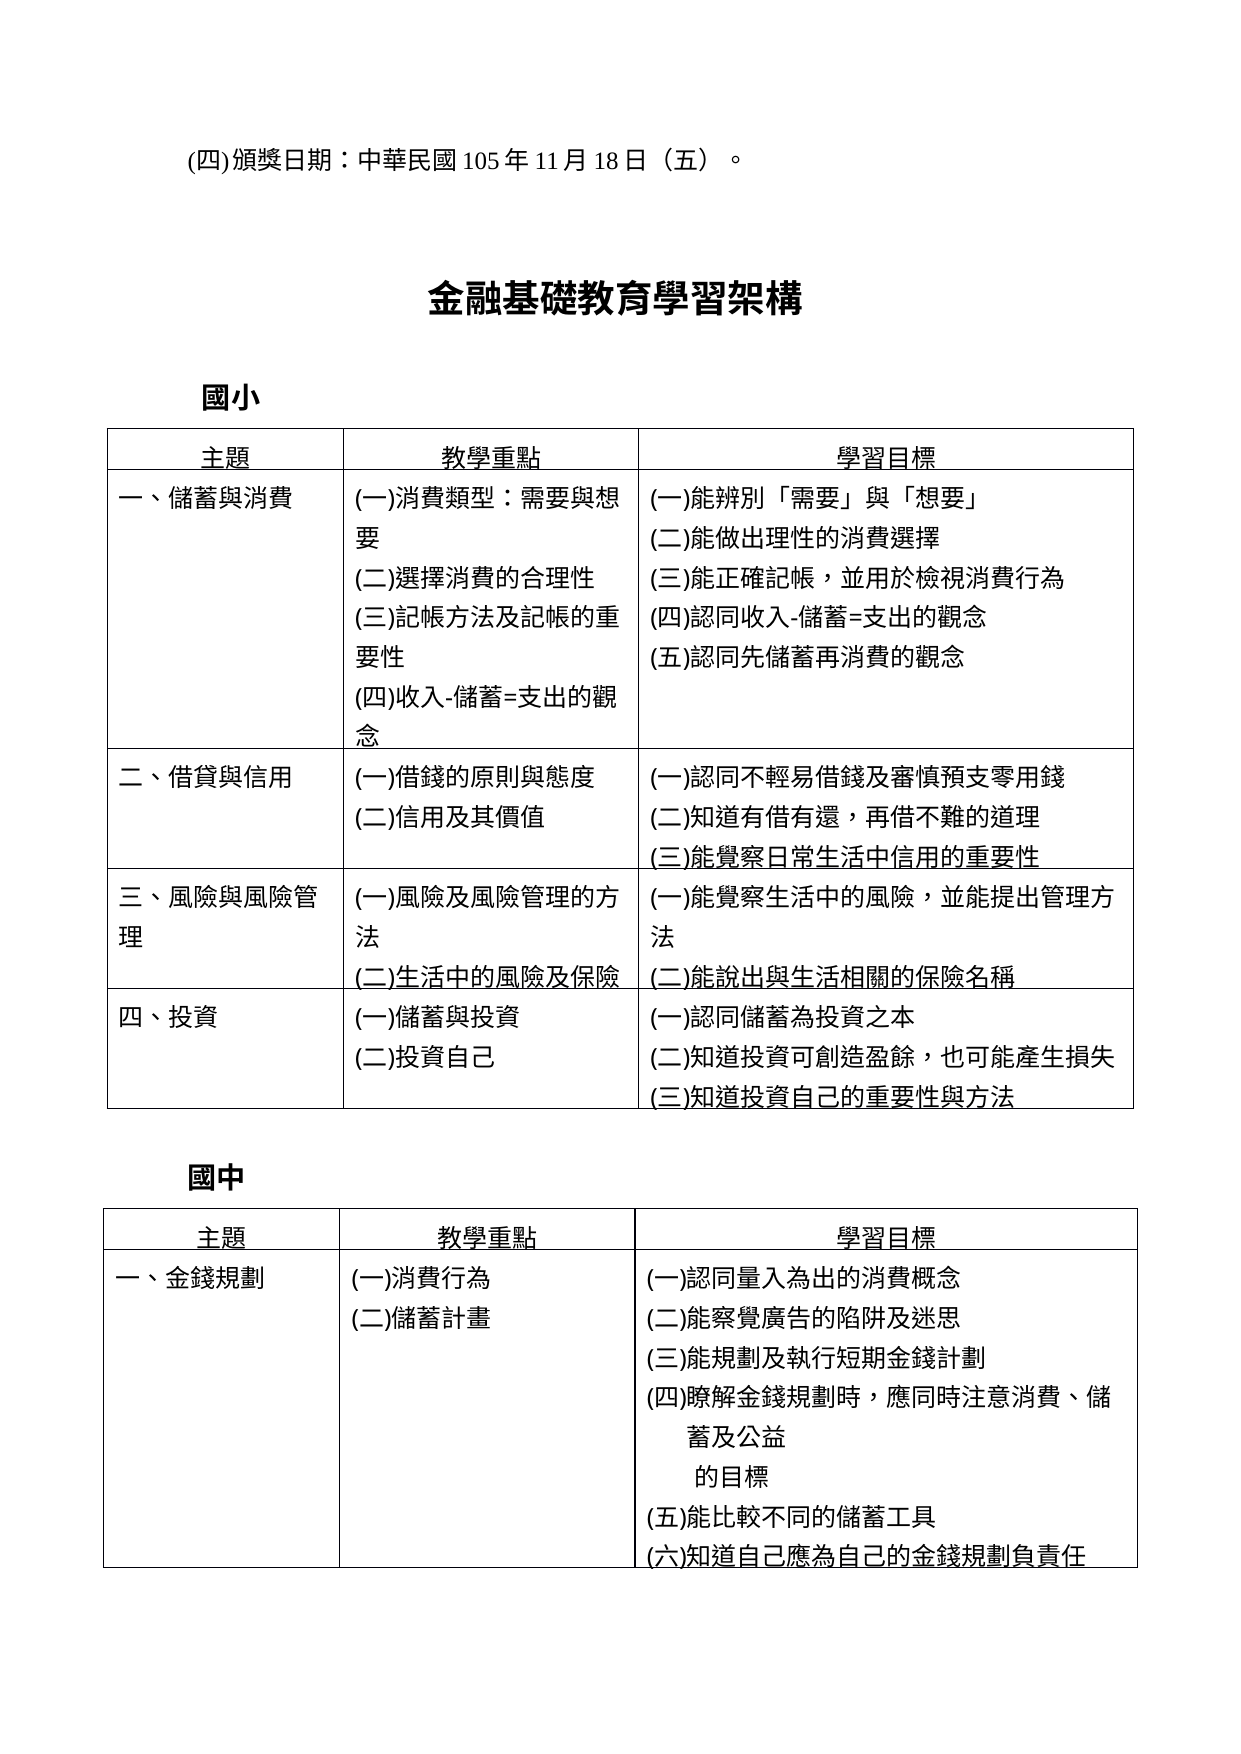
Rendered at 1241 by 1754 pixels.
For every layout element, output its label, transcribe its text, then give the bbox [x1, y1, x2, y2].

table_cell (一)消費行為 (二)儲蓄計畫 [340, 1250, 634, 1567]
text 金融基礎教育學習架構 [143, 249, 1028, 329]
table_header 教學重點 [340, 1209, 634, 1249]
table_cell (一)能辨別「需要」與「想要」 (二)能做出理性的消費選擇 (三)能正確記帳，並用於檢視消費行為 (四)認同收入-儲蓄=支出的觀念 (五)認同先儲蓄再消費的觀念 [639, 470, 1133, 747]
table_header 教學重點 [344, 429, 638, 469]
table_cell 二、借貸與信用 [108, 749, 343, 868]
table_cell (一)消費類型：需要與想要 (二)選擇消費的合理性 (三)記帳方法及記帳的重要性 (四)收入-儲蓄=支出的觀念 [344, 470, 638, 747]
list 頒獎日期：中華民國105年11月18日（五）。 [187, 134, 1053, 178]
table_cell (一)借錢的原則與態度 (二)信用及其價值 [344, 749, 638, 868]
table_cell (一)認同量入為出的消費概念 (二)能察覺廣告的陷阱及迷思 (三)能規劃及執行短期金錢計劃 (四)瞭解金錢規劃時，應同時注意消費、儲蓄及公益 的目標 (五)能比較不同的儲蓄工具 (六)知道自己應為自己的金錢規劃負責任 [636, 1250, 1137, 1567]
table_cell (一)儲蓄與投資 (二)投資自己 [344, 989, 638, 1108]
table_cell (一)認同儲蓄為投資之本 (二)知道投資可創造盈餘，也可能產生損失 (三)知道投資自己的重要性與方法 [639, 989, 1133, 1108]
table_cell 四、投資 [108, 989, 343, 1108]
text 國中 [187, 1129, 1028, 1208]
table_cell (一)風險及風險管理的方法 (二)生活中的風險及保險 [344, 869, 638, 988]
table_cell (一)認同不輕易借錢及審慎預支零用錢 (二)知道有借有還，再借不難的道理 (三)能覺察日常生活中信用的重要性 [639, 749, 1133, 868]
table_header 主題 [108, 429, 343, 469]
table_header 學習目標 [636, 1209, 1137, 1249]
table_cell 一、金錢規劃 [104, 1250, 339, 1567]
table_header 學習目標 [639, 429, 1133, 469]
table_cell 一、儲蓄與消費 [108, 470, 343, 747]
text 國小 [143, 348, 1028, 428]
table_cell (一)能覺察生活中的風險，並能提出管理方法 (二)能說出與生活相關的保險名稱 [639, 869, 1133, 988]
table_cell 三、風險與風險管理 [108, 869, 343, 988]
table_header 主題 [104, 1209, 339, 1249]
